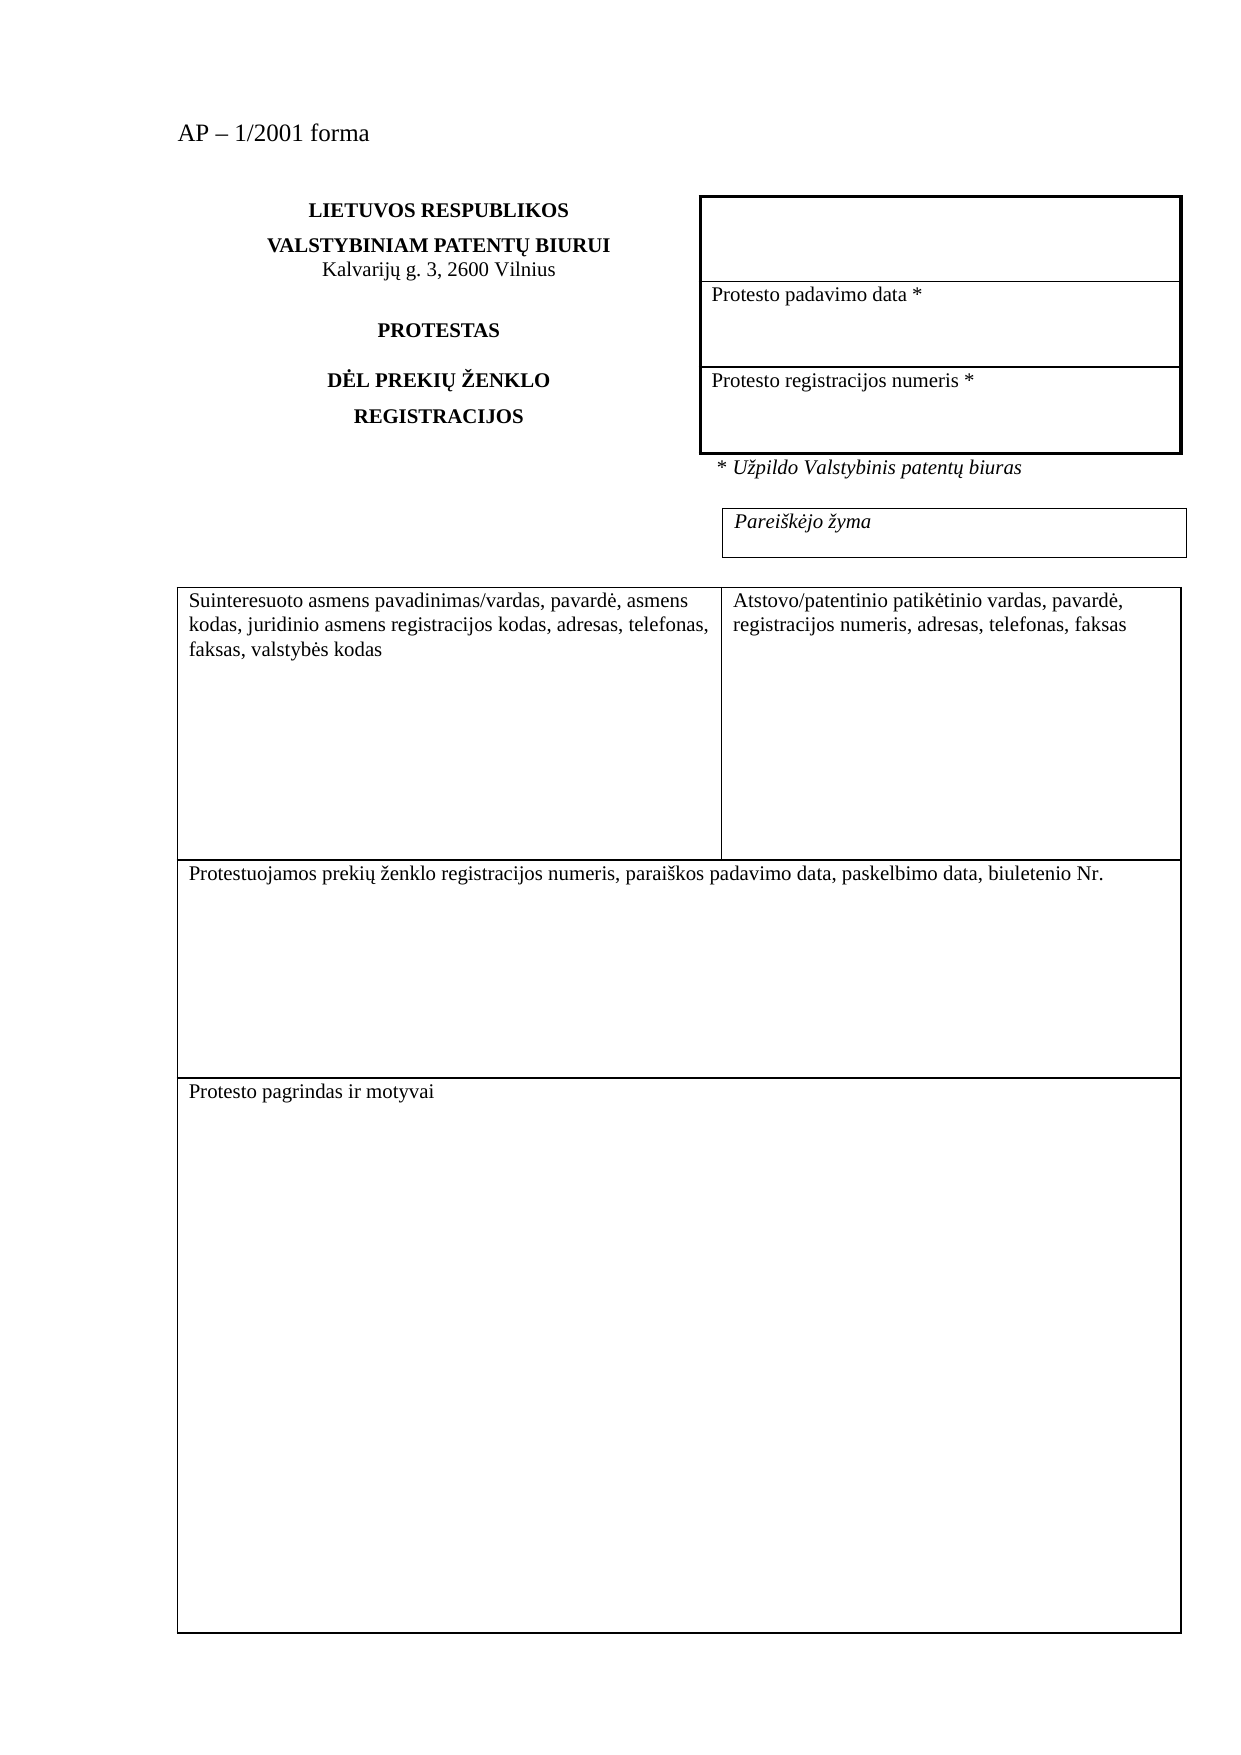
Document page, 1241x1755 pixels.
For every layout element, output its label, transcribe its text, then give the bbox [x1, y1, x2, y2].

table_cell Protesto pagrindas ir motyvai [178, 1079, 1180, 1103]
table_cell DĖL PREKIŲ ŽENKLO [177, 366, 699, 404]
table_cell [178, 1271, 1180, 1295]
table_cell [178, 1029, 1180, 1053]
table_cell [1152, 318, 1179, 366]
table_cell [178, 701, 721, 738]
table_cell [702, 233, 1152, 281]
table_cell LIETUVOS RESPUBLIKOS [177, 195, 699, 232]
table_header Atstovo/patentinio patikėtinio vardas, pavardė, registracijos numeris, adresas, telefonas, faksas [722, 588, 1180, 701]
table_cell Protestuojamos prekių ženklo registracijos numeris, paraiškos padavimo data, paskelbimo data, biuletenio Nr. [178, 861, 1180, 908]
table_cell [722, 763, 1180, 787]
table_cell [178, 1391, 1180, 1415]
table_cell [178, 1319, 1180, 1343]
table_cell [178, 1464, 1180, 1488]
table_cell [178, 763, 721, 787]
table_cell [178, 1103, 1180, 1127]
table_cell [178, 1151, 1180, 1175]
table_header Pareiškėjo žyma [723, 509, 1186, 533]
table_cell [178, 933, 1180, 957]
table_cell [1152, 233, 1179, 281]
table_cell REGISTRACIJOS [177, 404, 699, 452]
table_cell [178, 787, 721, 811]
table_cell [722, 835, 1180, 859]
table_cell PROTESTAS [177, 318, 699, 366]
table_cell [702, 318, 1152, 366]
table_cell [177, 281, 699, 318]
table_cell [178, 739, 721, 763]
table_cell [178, 1367, 1180, 1391]
table_header [177, 147, 1181, 171]
table_cell [178, 1175, 1180, 1199]
table_cell [178, 1005, 1180, 1029]
table_cell Protesto padavimo data * [702, 282, 1152, 318]
table_cell [178, 1247, 1180, 1271]
text AP – 1/2001 forma [177, 118, 1181, 147]
table_cell [178, 1127, 1180, 1151]
table_cell [722, 787, 1180, 811]
table_cell [1152, 198, 1179, 232]
table_cell [178, 1488, 1180, 1512]
table_cell [178, 957, 1180, 981]
table_cell [178, 1295, 1180, 1319]
table_cell [178, 835, 721, 859]
table_header Suinteresuoto asmens pavadinimas/vardas, pavardė, asmens kodas, juridinio asmens registracijos kodas, adresas, telefonas, faksas, valstybės kodas [178, 588, 721, 701]
table_cell [178, 1223, 1180, 1247]
table_cell [178, 1343, 1180, 1367]
table_cell [178, 1536, 1180, 1560]
table_cell VALSTYBINIAM PATENTŲ BIURUI Kalvarijų g. 3, 2600 Vilnius [177, 233, 699, 281]
table_cell [177, 452, 700, 479]
table_cell [178, 1512, 1180, 1536]
table_cell [178, 1415, 1180, 1439]
table_cell [722, 811, 1180, 835]
table_cell [178, 909, 1180, 933]
table_cell Protesto registracijos numeris * [702, 368, 1152, 404]
table_cell [702, 404, 1152, 452]
table_cell [702, 198, 1152, 232]
table_cell [178, 1584, 1180, 1608]
table_cell [178, 1053, 1180, 1077]
table_cell [178, 811, 721, 835]
table_cell [178, 1199, 1180, 1223]
table_cell [722, 739, 1180, 763]
table_cell [178, 1608, 1180, 1632]
table_cell * Užpildo Valstybinis patentų biuras [700, 455, 1181, 479]
table_cell [700, 171, 1181, 195]
table_cell [1152, 404, 1179, 452]
table_cell [178, 981, 1180, 1005]
table_cell [177, 171, 700, 195]
table_cell [723, 533, 1186, 557]
table_cell [722, 701, 1180, 738]
table_cell [178, 1440, 1180, 1463]
table_cell [1152, 368, 1179, 404]
table_cell [1152, 282, 1179, 318]
table_cell [178, 1560, 1180, 1584]
